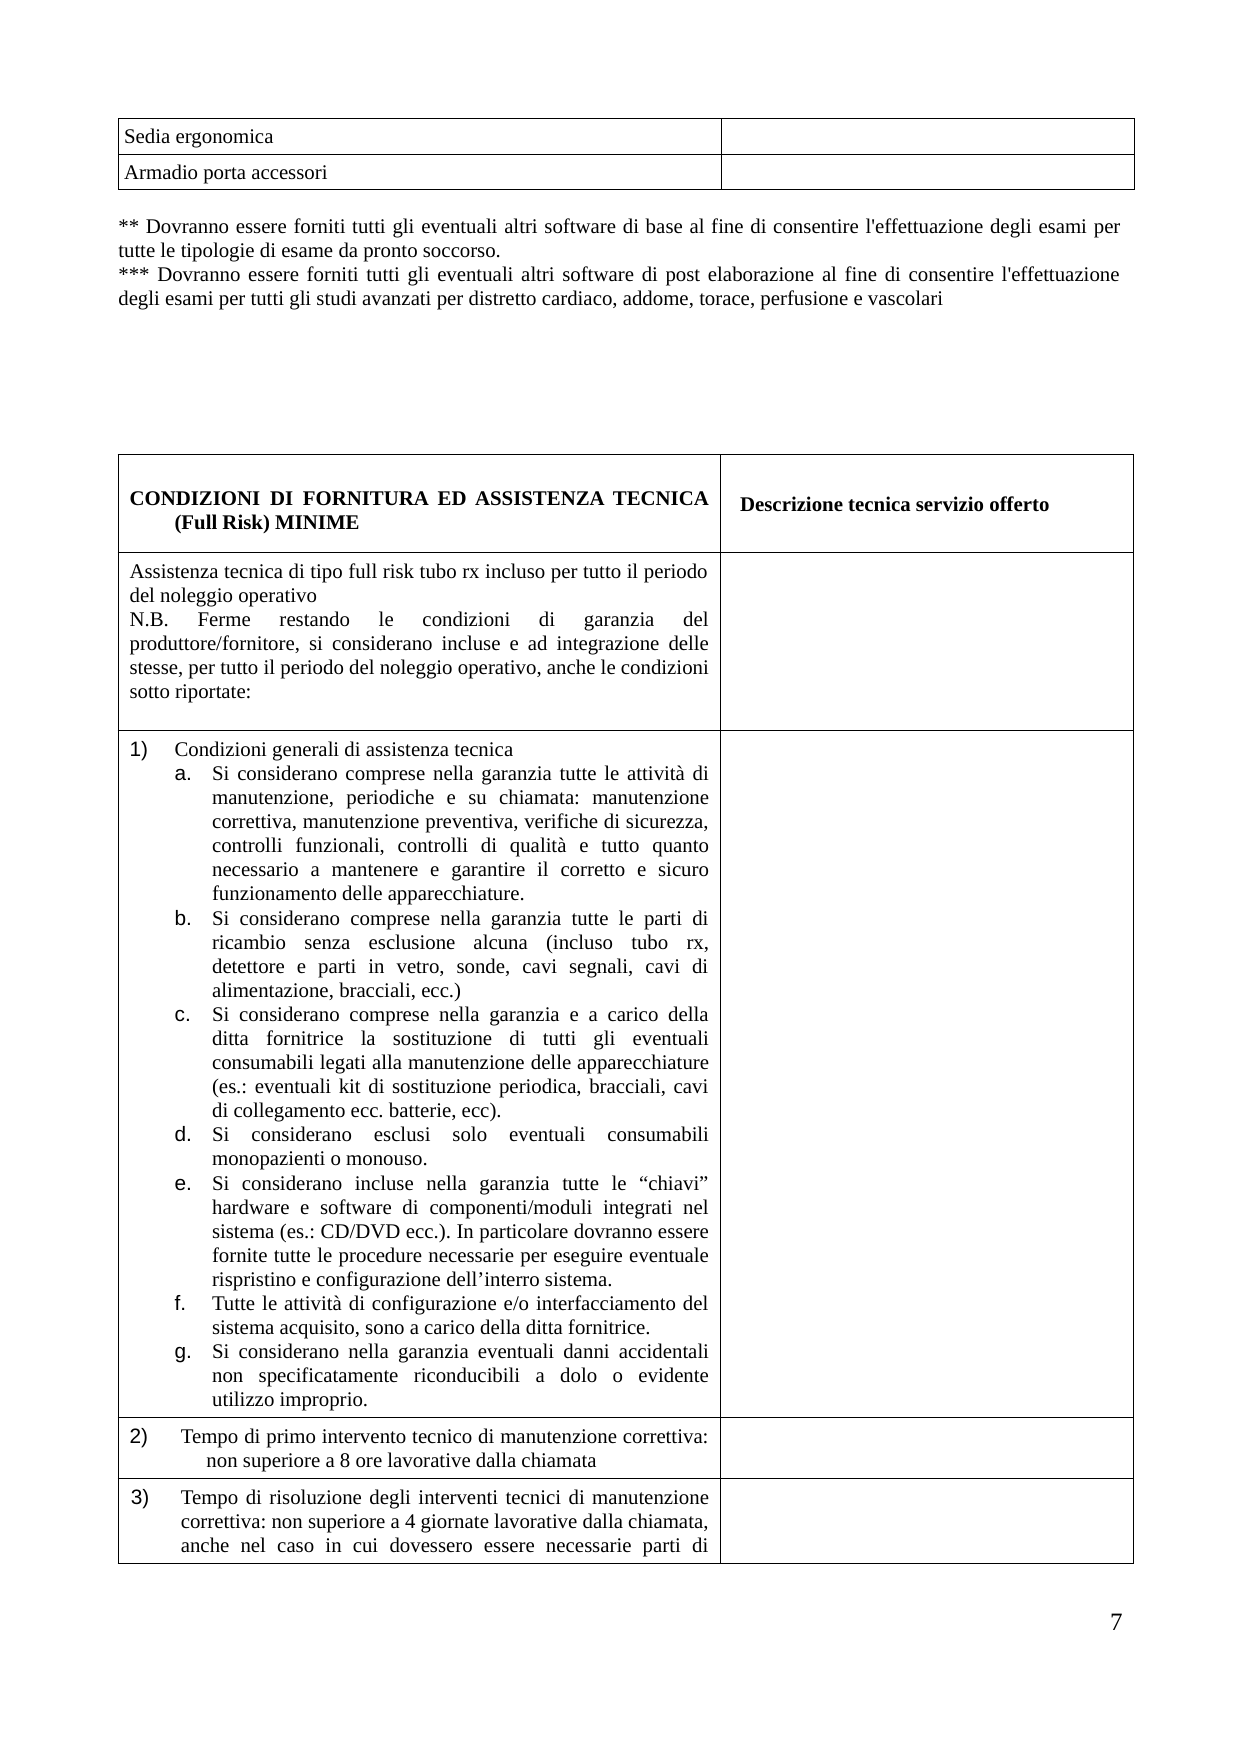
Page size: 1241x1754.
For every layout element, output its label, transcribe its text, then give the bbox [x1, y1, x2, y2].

table_header Descrizione tecnica servizio offerto [721, 455, 1133, 552]
table_cell Tempo di primo intervento tecnico di manutenzione correttiva: non superiore a 8 ore lavorative dalla chiamata [119, 1418, 720, 1478]
text ** Dovranno essere forniti tutti gli eventuali altri software di base al fine di consentire l'effettuazione degli esami per tutte le tipologie di esame da pronto soccorso. [118, 213, 1122, 262]
table_cell [722, 155, 1134, 189]
table_cell [721, 1479, 1133, 1563]
table_cell Condizioni generali di assistenza tecnica Si considerano comprese nella garanzia tutte le attività di manutenzione, periodiche e su chiamata: manutenzione correttiva, manutenzione preventiva, verifiche di sicurezza, controlli funzionali, controlli di qualità e tutto quanto necessario a mantenere e garantire il corretto e sicuro funzionamento delle apparecchiature. Si considerano comprese nella garanzia tutte le parti di ricambio senza esclusione alcuna (incluso tubo rx, detettore e parti in vetro, sonde, cavi segnali, cavi di alimentazione, bracciali, ecc.) Si considerano comprese nella garanzia e a carico della ditta fornitrice la sostituzione di tutti gli eventuali consumabili legati alla manutenzione delle apparecchiature (es.: eventuali kit di sostituzione periodica, bracciali, cavi di collegamento ecc. batterie, ecc). Si considerano esclusi solo eventuali consumabili monopazienti o monouso. Si considerano incluse nella garanzia tutte le “chiavi” hardware e software di componenti/moduli integrati nel sistema (es.: CD/DVD ecc.). In particolare dovranno essere fornite tutte le procedure necessarie per eseguire eventuale rispristino e configurazione dell’interro sistema. Tutte le attività di configurazione e/o interfacciamento del sistema acquisito, sono a carico della ditta fornitrice. Si considerano nella garanzia eventuali danni accidentali non specificatamente riconducibili a dolo o evidente utilizzo improprio. [119, 731, 720, 1417]
table_cell Sedia ergonomica [119, 119, 721, 154]
table_cell Tempo di risoluzione degli interventi tecnici di manutenzione correttiva: non superiore a 4 giornate lavorative dalla chiamata, anche nel caso in cui dovessero essere necessarie parti di [119, 1479, 720, 1563]
table_cell [721, 731, 1133, 1417]
text *** Dovranno essere forniti tutti gli eventuali altri software di post elaborazione al fine di consentire l'effettuazione degli esami per tutti gli studi avanzati per distretto cardiaco, addome, torace, perfusione e vascolari [118, 262, 1122, 310]
table_cell [722, 119, 1134, 154]
table_cell Armadio porta accessori [119, 155, 721, 189]
table_header CONDIZIONI DI FORNITURA ED ASSISTENZA TECNICA (Full Risk) MINIME [119, 455, 720, 552]
table_cell Assistenza tecnica di tipo full risk tubo rx incluso per tutto il periodo del noleggio operativo N.B. Ferme restando le condizioni di garanzia del produttore/fornitore, si considerano incluse e ad integrazione delle stesse, per tutto il periodo del noleggio operativo, anche le condizioni sotto riportate: [119, 553, 720, 730]
table_cell [721, 1418, 1133, 1478]
table_cell [721, 553, 1133, 730]
